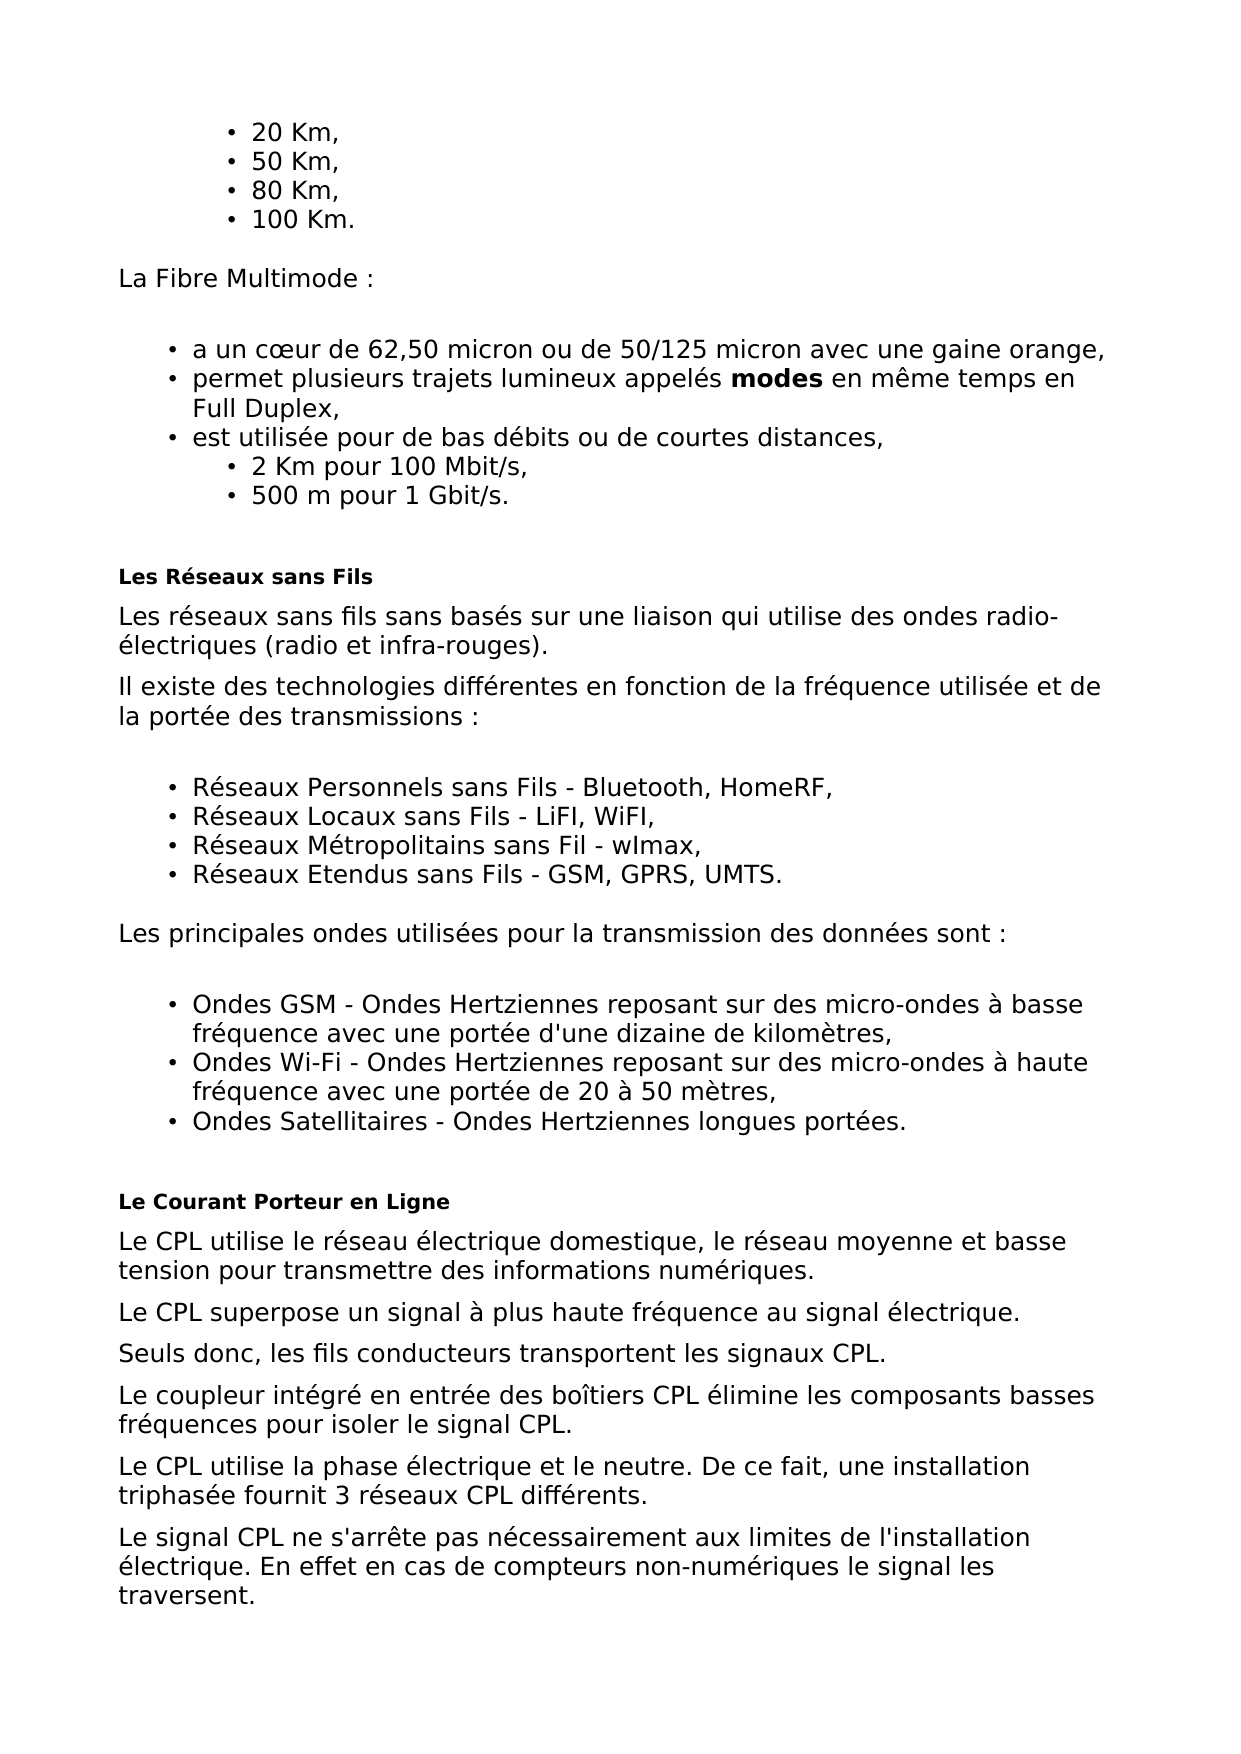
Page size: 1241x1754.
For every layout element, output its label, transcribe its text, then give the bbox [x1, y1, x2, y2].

list 2 Km pour 100 Mbit/s, [236, 452, 1122, 481]
list Ondes GSM - Ondes Hertziennes reposant sur des micro-ondes à basse fréquence avec une portée d'une dizaine de kilomètres, [177, 990, 1122, 1048]
list 50 Km, [236, 147, 1122, 176]
list est utilisée pour de bas débits ou de courtes distances, [177, 423, 1122, 452]
list 80 Km, [236, 176, 1122, 206]
text Le coupleur intégré en entrée des boîtiers CPL élimine les composants basses fréquences pour isoler le signal CPL. [118, 1381, 1122, 1440]
text La Fibre Multimode : [118, 264, 1122, 293]
list 500 m pour 1 Gbit/s. [236, 481, 1122, 510]
subtitle Le Courant Porteur en Ligne [118, 1190, 1122, 1215]
list Réseaux Locaux sans Fils - LiFI, WiFI, [177, 802, 1122, 831]
text Les réseaux sans fils sans basés sur une liaison qui utilise des ondes radio-électriques (radio et infra-rouges). [118, 602, 1122, 660]
text Le CPL utilise le réseau électrique domestique, le réseau moyenne et basse tension pour transmettre des informations numériques. [118, 1227, 1122, 1286]
text Les principales ondes utilisées pour la transmission des données sont : [118, 919, 1122, 948]
subtitle Les Réseaux sans Fils [118, 565, 1122, 589]
text Il existe des technologies différentes en fonction de la fréquence utilisée et de la portée des transmissions : [118, 672, 1122, 731]
text Le signal CPL ne s'arrête pas nécessairement aux limites de l'installation électrique. En effet en cas de compteurs non-numériques le signal les traversent. [118, 1523, 1122, 1611]
list 20 Km, [236, 118, 1122, 147]
list Réseaux Personnels sans Fils - Bluetooth, HomeRF, [177, 773, 1122, 802]
list Réseaux Métropolitains sans Fil - wImax, [177, 831, 1122, 860]
text Le CPL utilise la phase électrique et le neutre. De ce fait, une installation triphasée fournit 3 réseaux CPL différents. [118, 1452, 1122, 1511]
list a un cœur de 62,50 micron ou de 50/125 micron avec une gaine orange, [177, 335, 1122, 364]
text Le CPL superpose un signal à plus haute fréquence au signal électrique. [118, 1298, 1122, 1327]
list Ondes Satellitaires - Ondes Hertziennes longues portées. [177, 1107, 1122, 1136]
list permet plusieurs trajets lumineux appelés modes en même temps en Full Duplex, [177, 364, 1122, 423]
list 100 Km. [236, 206, 1122, 235]
list Réseaux Etendus sans Fils - GSM, GPRS, UMTS. [177, 860, 1122, 889]
text Seuls donc, les fils conducteurs transportent les signaux CPL. [118, 1340, 1122, 1369]
list Ondes Wi-Fi - Ondes Hertziennes reposant sur des micro-ondes à haute fréquence avec une portée de 20 à 50 mètres, [177, 1048, 1122, 1107]
